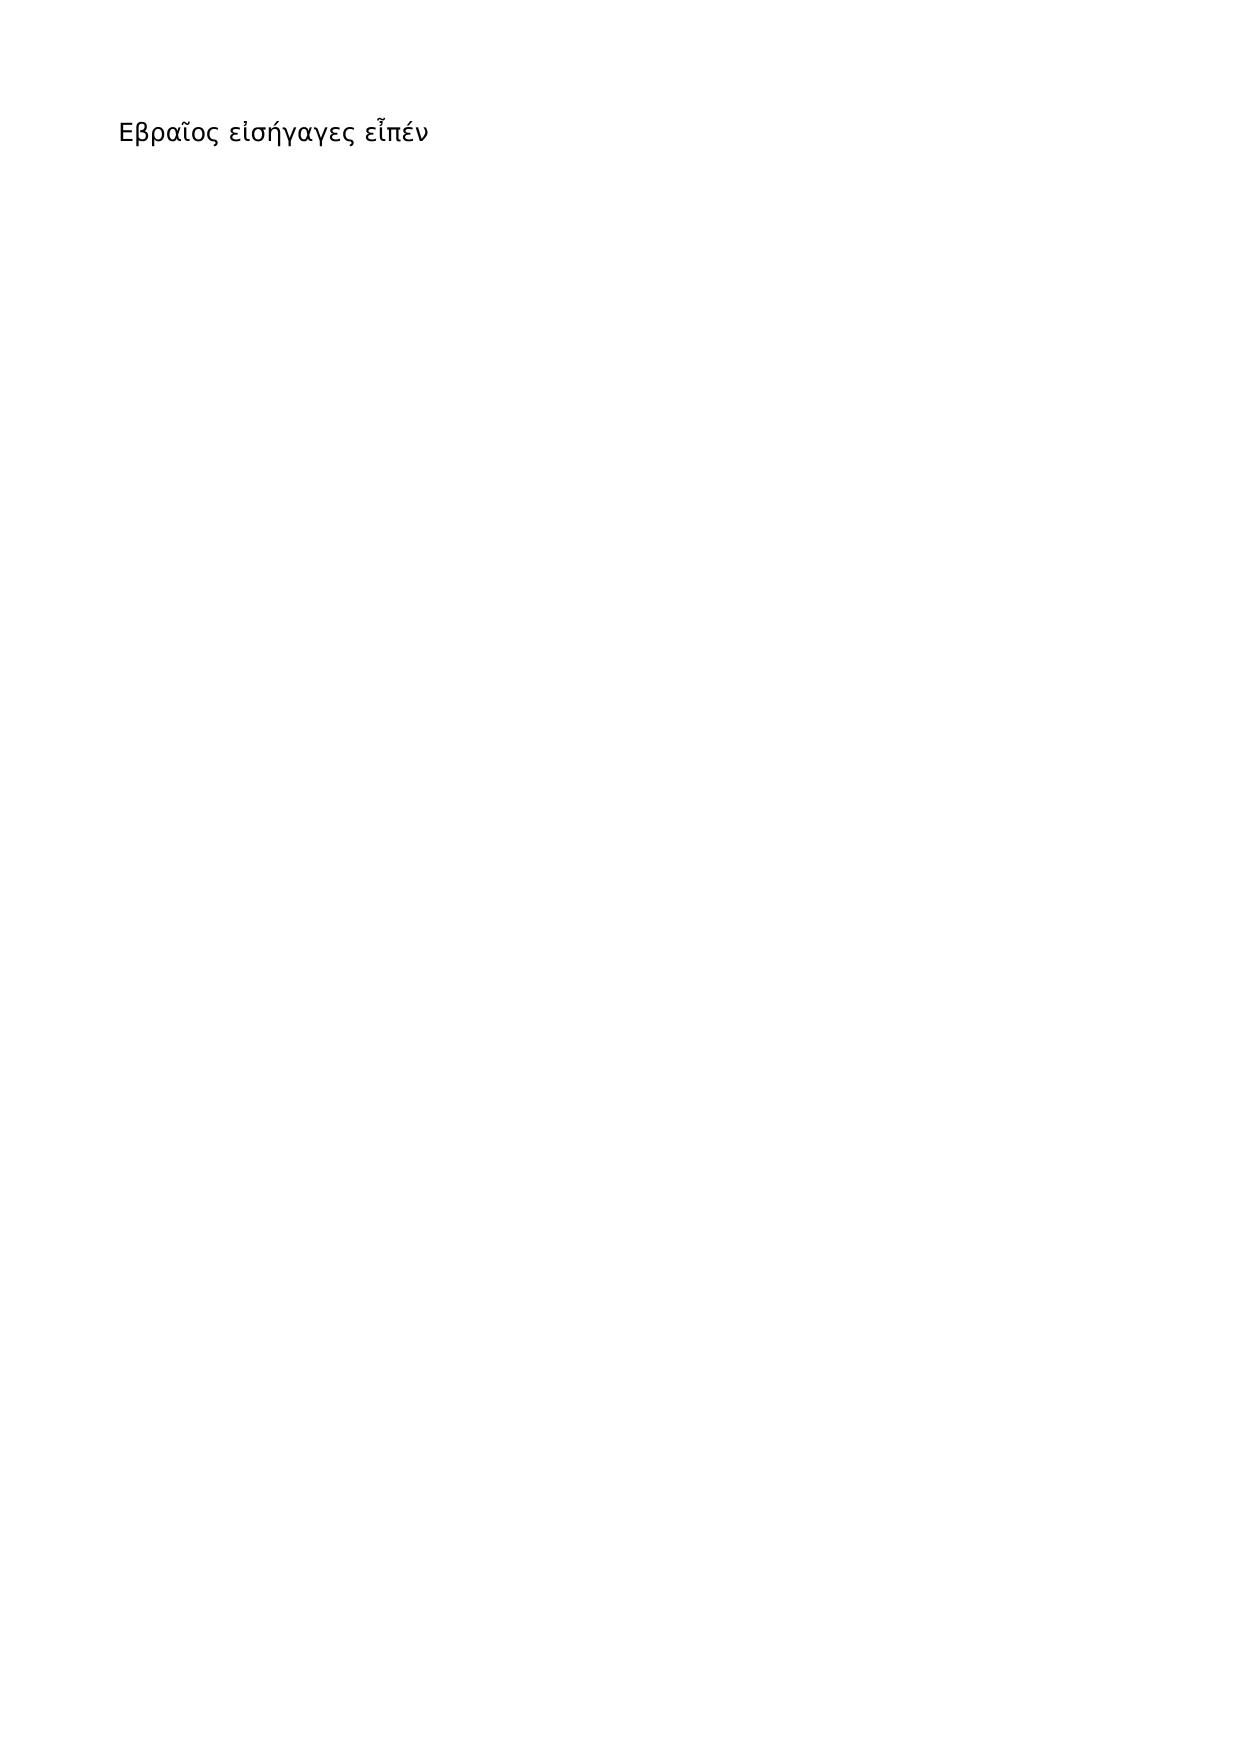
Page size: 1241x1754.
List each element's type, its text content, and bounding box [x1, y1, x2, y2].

text Εβραῖος εἰσήγαγες εἶπέν [118, 118, 1122, 147]
